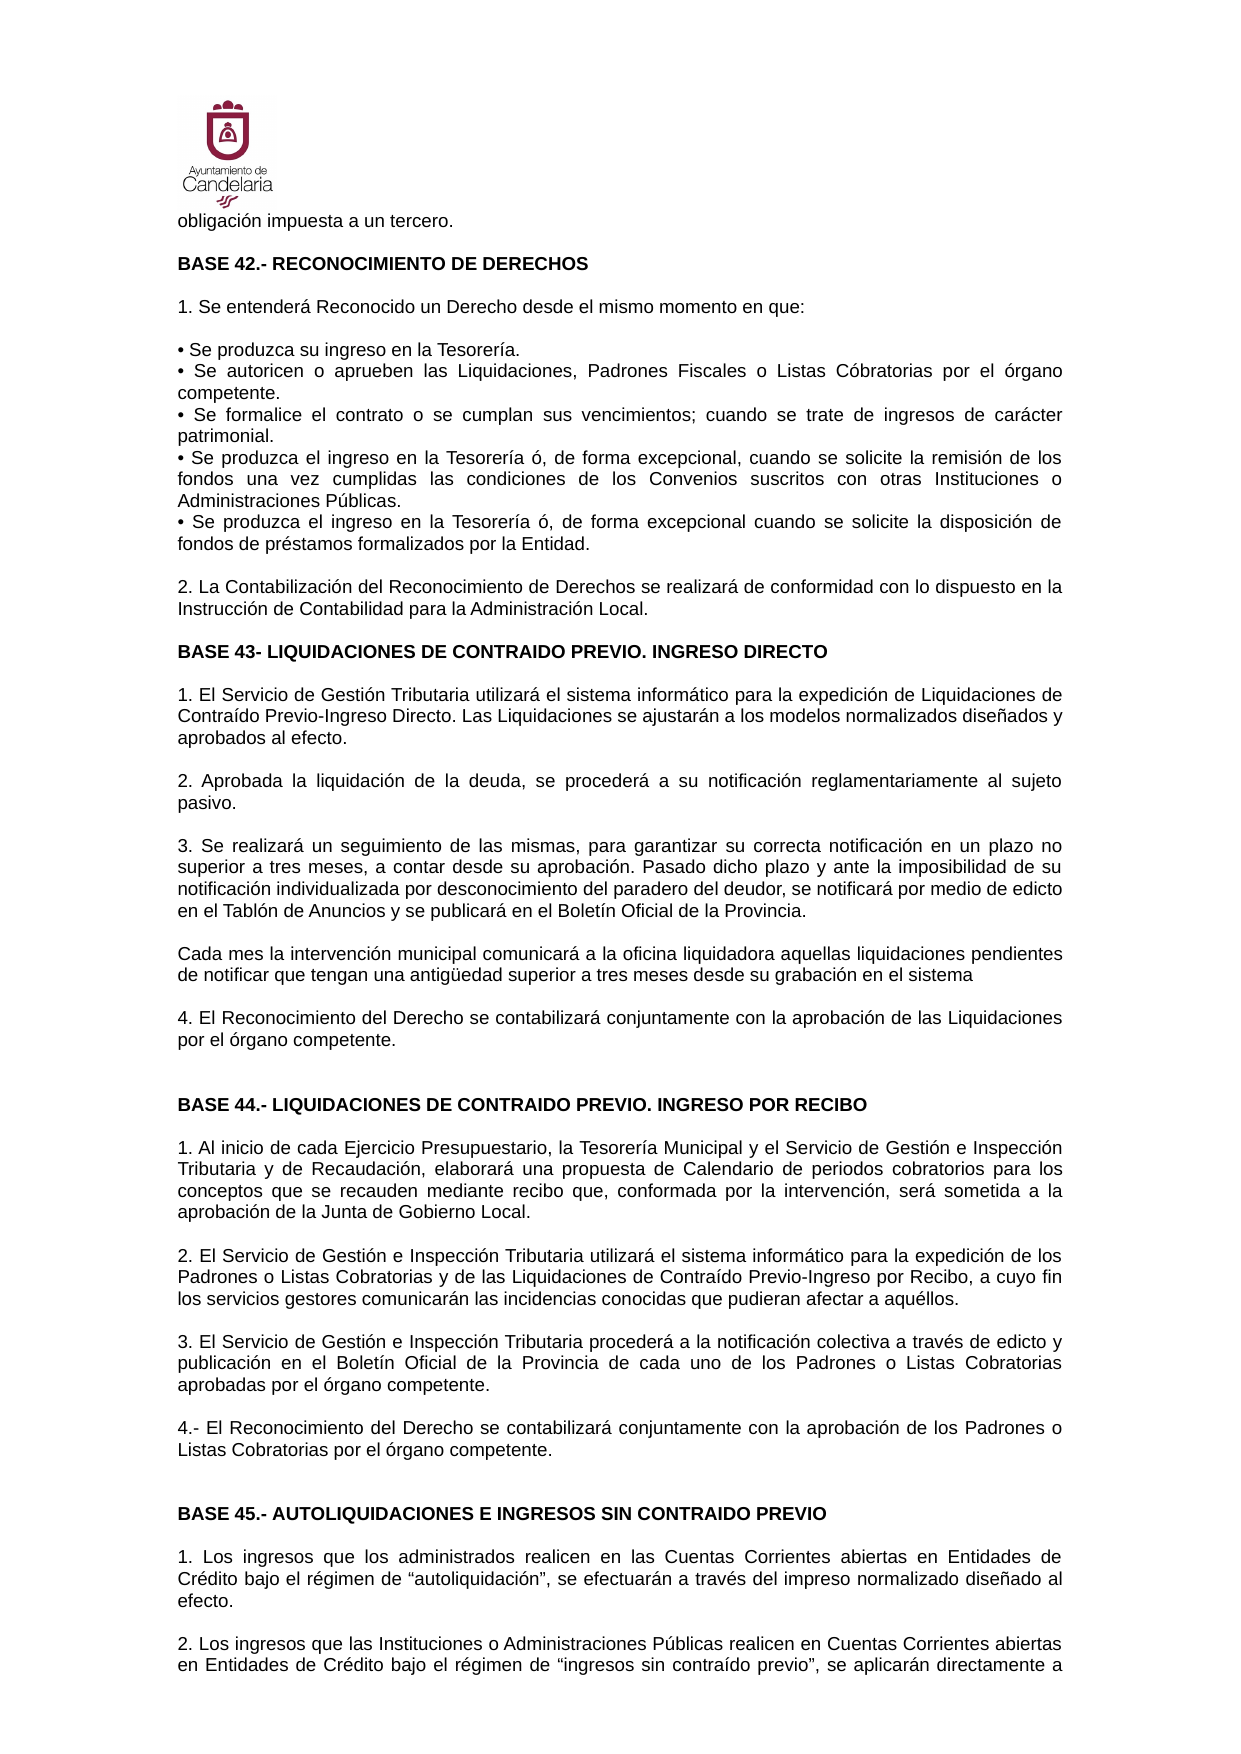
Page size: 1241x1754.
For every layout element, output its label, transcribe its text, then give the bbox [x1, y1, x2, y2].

subtitle BASE 44.- LIQUIDACIONES DE CONTRAIDO PREVIO. INGRESO POR RECIBO [177, 1093, 1063, 1115]
text 1. Al inicio de cada Ejercicio Presupuestario, la Tesorería Municipal y el Servicio de Gestión e Inspección Tributaria y de Recaudación, elaborará una propuesta de Calendario de periodos cobratorios para los conceptos que se recauden mediante recibo que, conformada por la intervención, será sometida a la aprobación de la Junta de Gobierno Local. [177, 1137, 1063, 1223]
text 3. El Servicio de Gestión e Inspección Tributaria procederá a la notificación colectiva a través de edicto y publicación en el Boletín Oficial de la Provincia de cada uno de los Padrones o Listas Cobratorias aprobadas por el órgano competente. [177, 1331, 1063, 1395]
text 2. La Contabilización del Reconocimiento de Derechos se realizará de conformidad con lo dispuesto en la Instrucción de Contabilidad para la Administración Local. [177, 576, 1063, 619]
text • Se formalice el contrato o se cumplan sus vencimientos; cuando se trate de ingresos de carácter patrimonial. [177, 403, 1063, 447]
text 2. Los ingresos que las Instituciones o Administraciones Públicas realicen en Cuentas Corrientes abiertas en Entidades de Crédito bajo el régimen de “ingresos sin contraído previo”, se aplicarán directamente a [177, 1632, 1063, 1676]
text 4. El Reconocimiento del Derecho se contabilizará conjuntamente con la aprobación de las Liquidaciones por el órgano competente. [177, 1007, 1063, 1050]
text 1. El Servicio de Gestión Tributaria utilizará el sistema informático para la expedición de Liquidaciones de Contraído Previo-Ingreso Directo. Las Liquidaciones se ajustarán a los modelos normalizados diseñados y aprobados al efecto. [177, 684, 1063, 748]
text 4.- El Reconocimiento del Derecho se contabilizará conjuntamente con la aprobación de los Padrones o Listas Cobratorias por el órgano competente. [177, 1417, 1063, 1460]
text obligación impuesta a un tercero. [177, 209, 1063, 231]
text 1. Se entenderá Reconocido un Derecho desde el mismo momento en que: [177, 296, 1063, 317]
subtitle BASE 45.- AUTOLIQUIDACIONES E INGRESOS SIN CONTRAIDO PREVIO [177, 1503, 1063, 1525]
text 3. Se realizará un seguimiento de las mismas, para garantizar su correcta notificación en un plazo no superior a tres meses, a contar desde su aprobación. Pasado dicho plazo y ante la imposibilidad de su notificación individualizada por desconocimiento del paradero del deudor, se notificará por medio de edicto en el Tablón de Anuncios y se publicará en el Boletín Oficial de la Provincia. [177, 835, 1063, 921]
text 2. Aprobada la liquidación de la deuda, se procederá a su notificación reglamentariamente al sujeto pasivo. [177, 770, 1063, 813]
text 2. El Servicio de Gestión e Inspección Tributaria utilizará el sistema informático para la expedición de los Padrones o Listas Cobratorias y de las Liquidaciones de Contraído Previo-Ingreso por Recibo, a cuyo fin los servicios gestores comunicarán las incidencias conocidas que pudieran afectar a aquéllos. [177, 1244, 1063, 1309]
text 1. Los ingresos que los administrados realicen en las Cuentas Corrientes abiertas en Entidades de Crédito bajo el régimen de “autoliquidación”, se efectuarán a través del impreso normalizado diseñado al efecto. [177, 1546, 1063, 1611]
text • Se produzca el ingreso en la Tesorería ó, de forma excepcional, cuando se solicite la remisión de los fondos una vez cumplidas las condiciones de los Convenios suscritos con otras Instituciones o Administraciones Públicas. [177, 447, 1063, 511]
text • Se autoricen o aprueben las Liquidaciones, Padrones Fiscales o Listas Cóbratorias por el órgano competente. [177, 360, 1063, 403]
subtitle BASE 43- LIQUIDACIONES DE CONTRAIDO PREVIO. INGRESO DIRECTO [177, 641, 1063, 662]
text Cada mes la intervención municipal comunicará a la oficina liquidadora aquellas liquidaciones pendientes de notificar que tengan una antigüedad superior a tres meses desde su grabación en el sistema [177, 942, 1063, 986]
text • Se produzca su ingreso en la Tesorería. [177, 339, 1063, 360]
text • Se produzca el ingreso en la Tesorería ó, de forma excepcional cuando se solicite la disposición de fondos de préstamos formalizados por la Entidad. [177, 511, 1063, 554]
subtitle BASE 42.- RECONOCIMIENTO DE DERECHOS [177, 252, 1063, 274]
